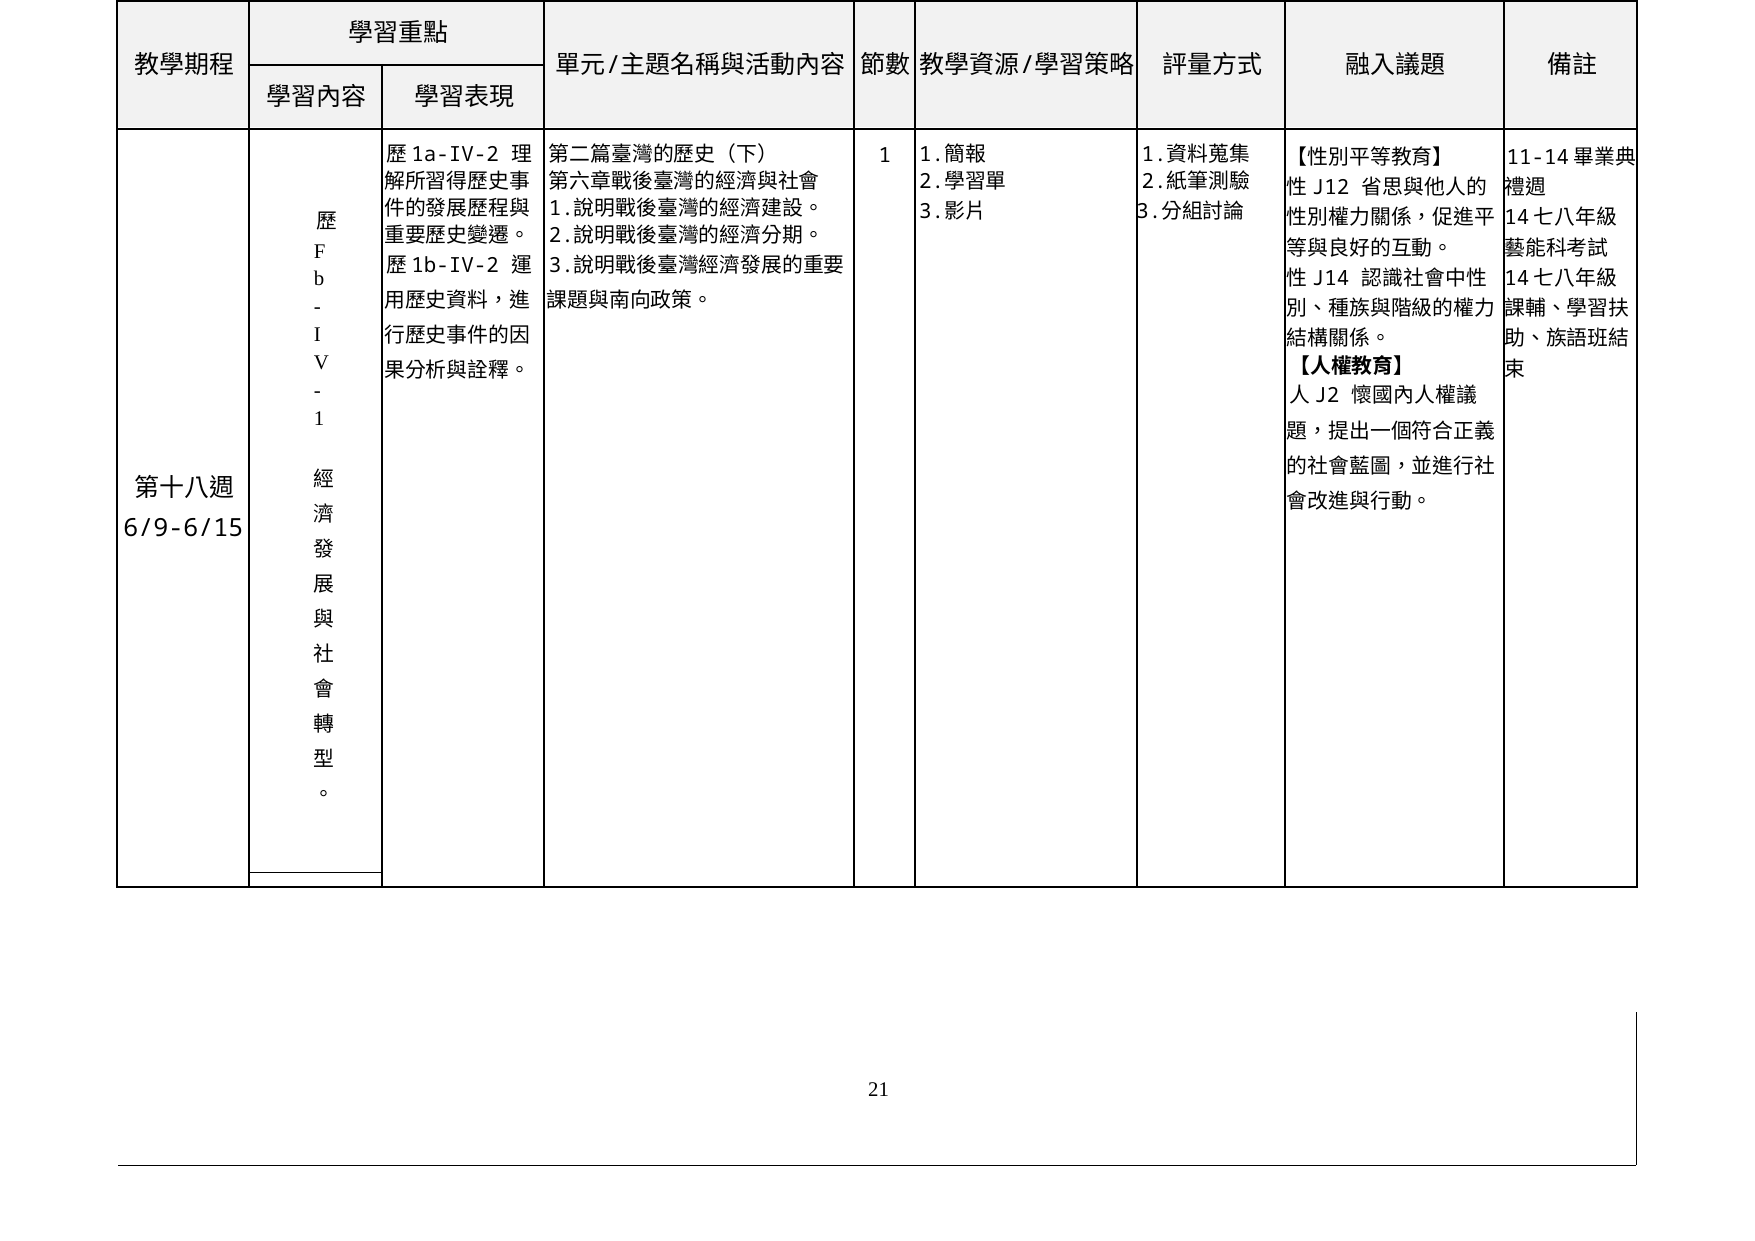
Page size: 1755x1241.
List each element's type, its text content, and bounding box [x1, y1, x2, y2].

table_cell 歷Fb-IV-1 經濟發展與社會轉型。 [250, 130, 381, 872]
table_header 備註 [1505, 2, 1636, 127]
table_cell 學習表現 [383, 66, 543, 127]
table_header 單元/主題名稱與活動內容 [545, 2, 853, 127]
table_header 教學資源/學習策略 [916, 2, 1136, 127]
table_cell 第十八週6/9-6/15 [118, 130, 248, 886]
table_header 節數 [855, 2, 914, 127]
table_header 融入議題 [1286, 2, 1503, 127]
table_cell 11-14畢業典禮週 14七八年級藝能科考試 14七八年級課輔、學習扶助、族語班結束 [1505, 130, 1636, 886]
table_cell 第二篇臺灣的歷史（下） 第六章戰後臺灣的經濟與社會 1.說明戰後臺灣的經濟建設。 2.說明戰後臺灣的經濟分期。 3.說明戰後臺灣經濟發展的重要課題與南向政策。 [545, 130, 853, 886]
table_cell 歷1a-IV-2 理解所習得歷史事件的發展歷程與重要歷史變遷。 歷1b-IV-2 運用歷史資料，進行歷史事件的因果分析與詮釋。 [383, 130, 543, 886]
table_header 學習重點 [250, 2, 543, 64]
table_cell [250, 873, 381, 886]
table_cell 【性別平等教育】 性J12 省思與他人的性別權力關係，促進平等與良好的互動。 性J14 認識社會中性別、種族與階級的權力結構關係。 【人權教育】 人J2 懷國內人權議題，提出一個符合正義的社會藍圖，並進行社會改進與行動。 [1286, 130, 1503, 886]
table_header 教學期程 [118, 2, 248, 127]
table_cell 學習內容 [250, 66, 381, 127]
table_cell 1.簡報 2.學習單 3.影片 [916, 130, 1136, 886]
table_cell 1 [855, 130, 914, 886]
table_cell 1.資料蒐集 2.紙筆測驗 3.分組討論 [1138, 130, 1284, 886]
table_header 評量方式 [1138, 2, 1284, 127]
